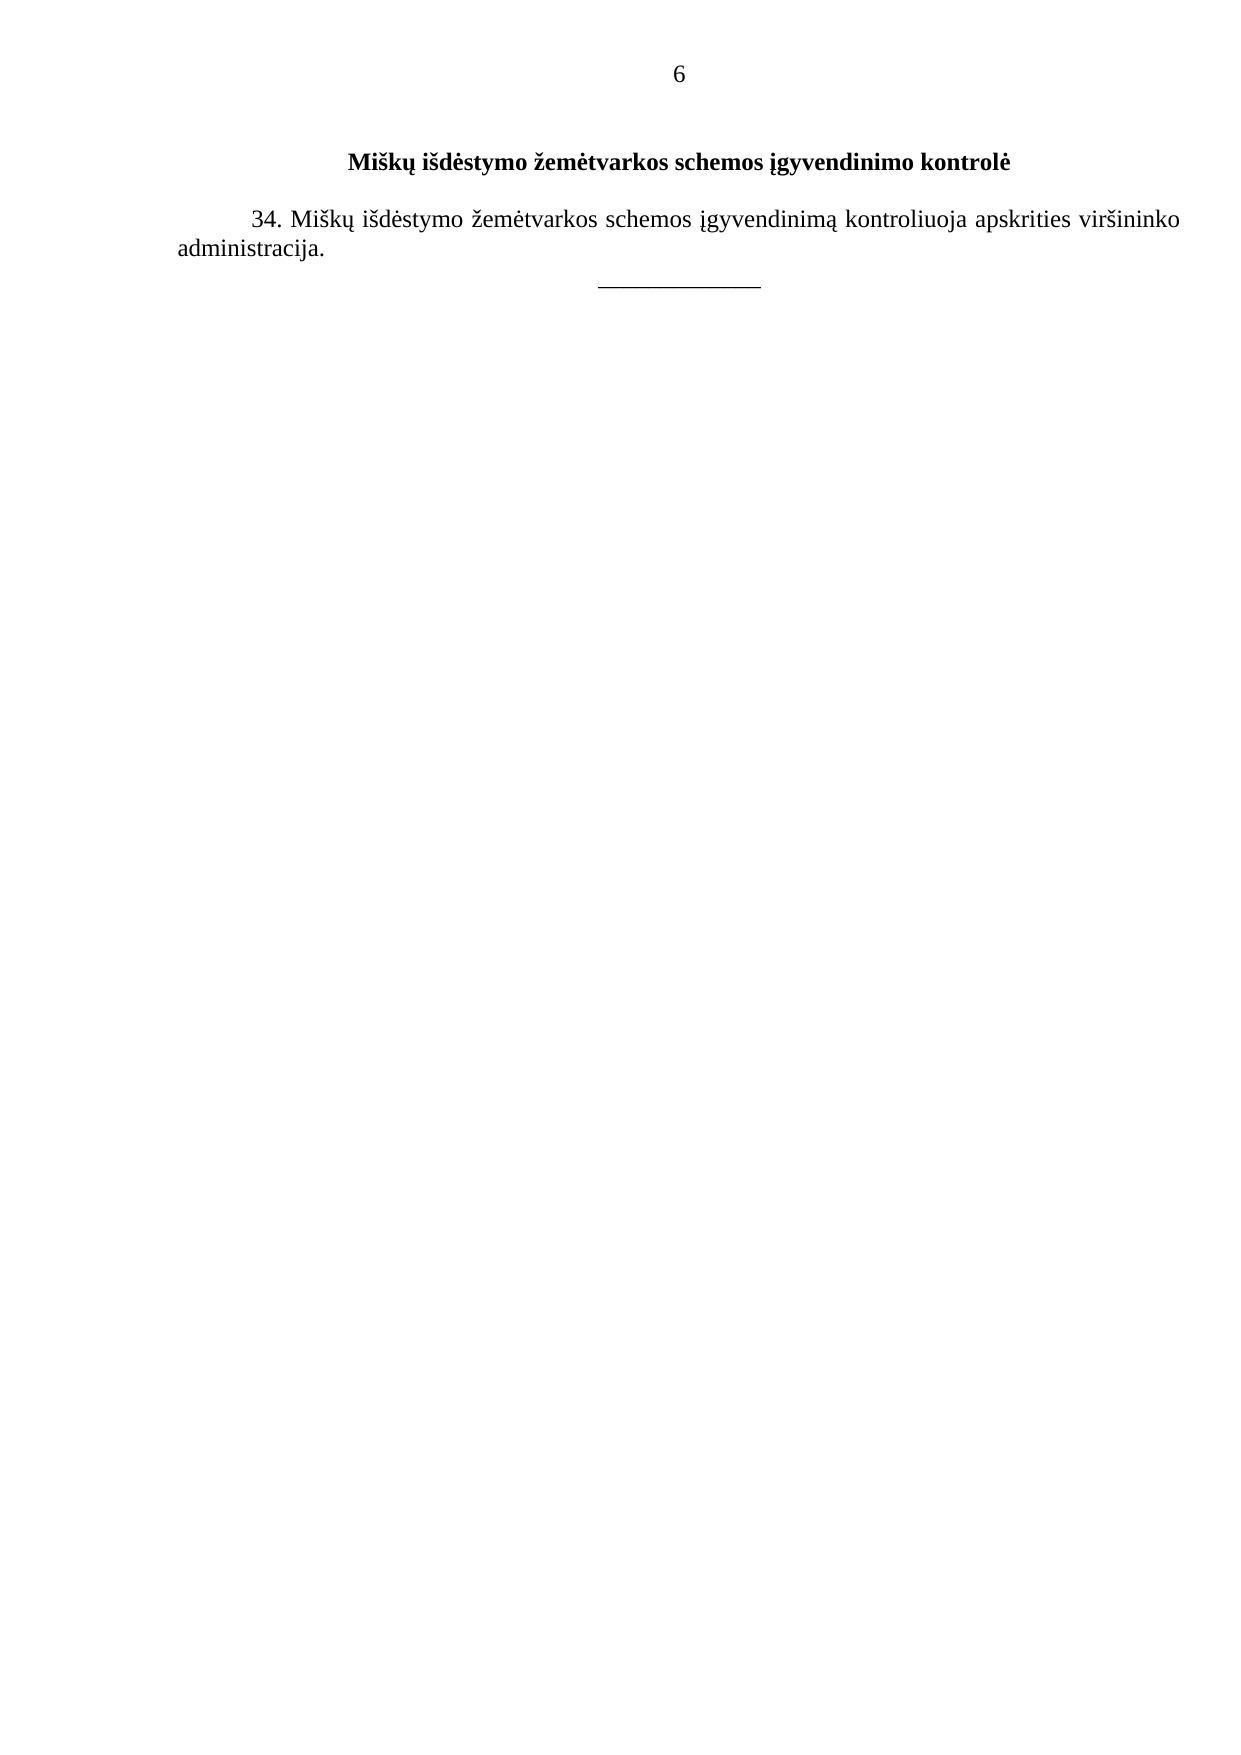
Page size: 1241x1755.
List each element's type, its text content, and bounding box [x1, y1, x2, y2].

text _____________ [177, 262, 1181, 291]
text 34. Miškų išdėstymo žemėtvarkos schemos įgyvendinimą kontroliuoja apskrities viršininko administracija. [177, 204, 1181, 262]
text Miškų išdėstymo žemėtvarkos schemos įgyvendinimo kontrolė [177, 147, 1181, 176]
